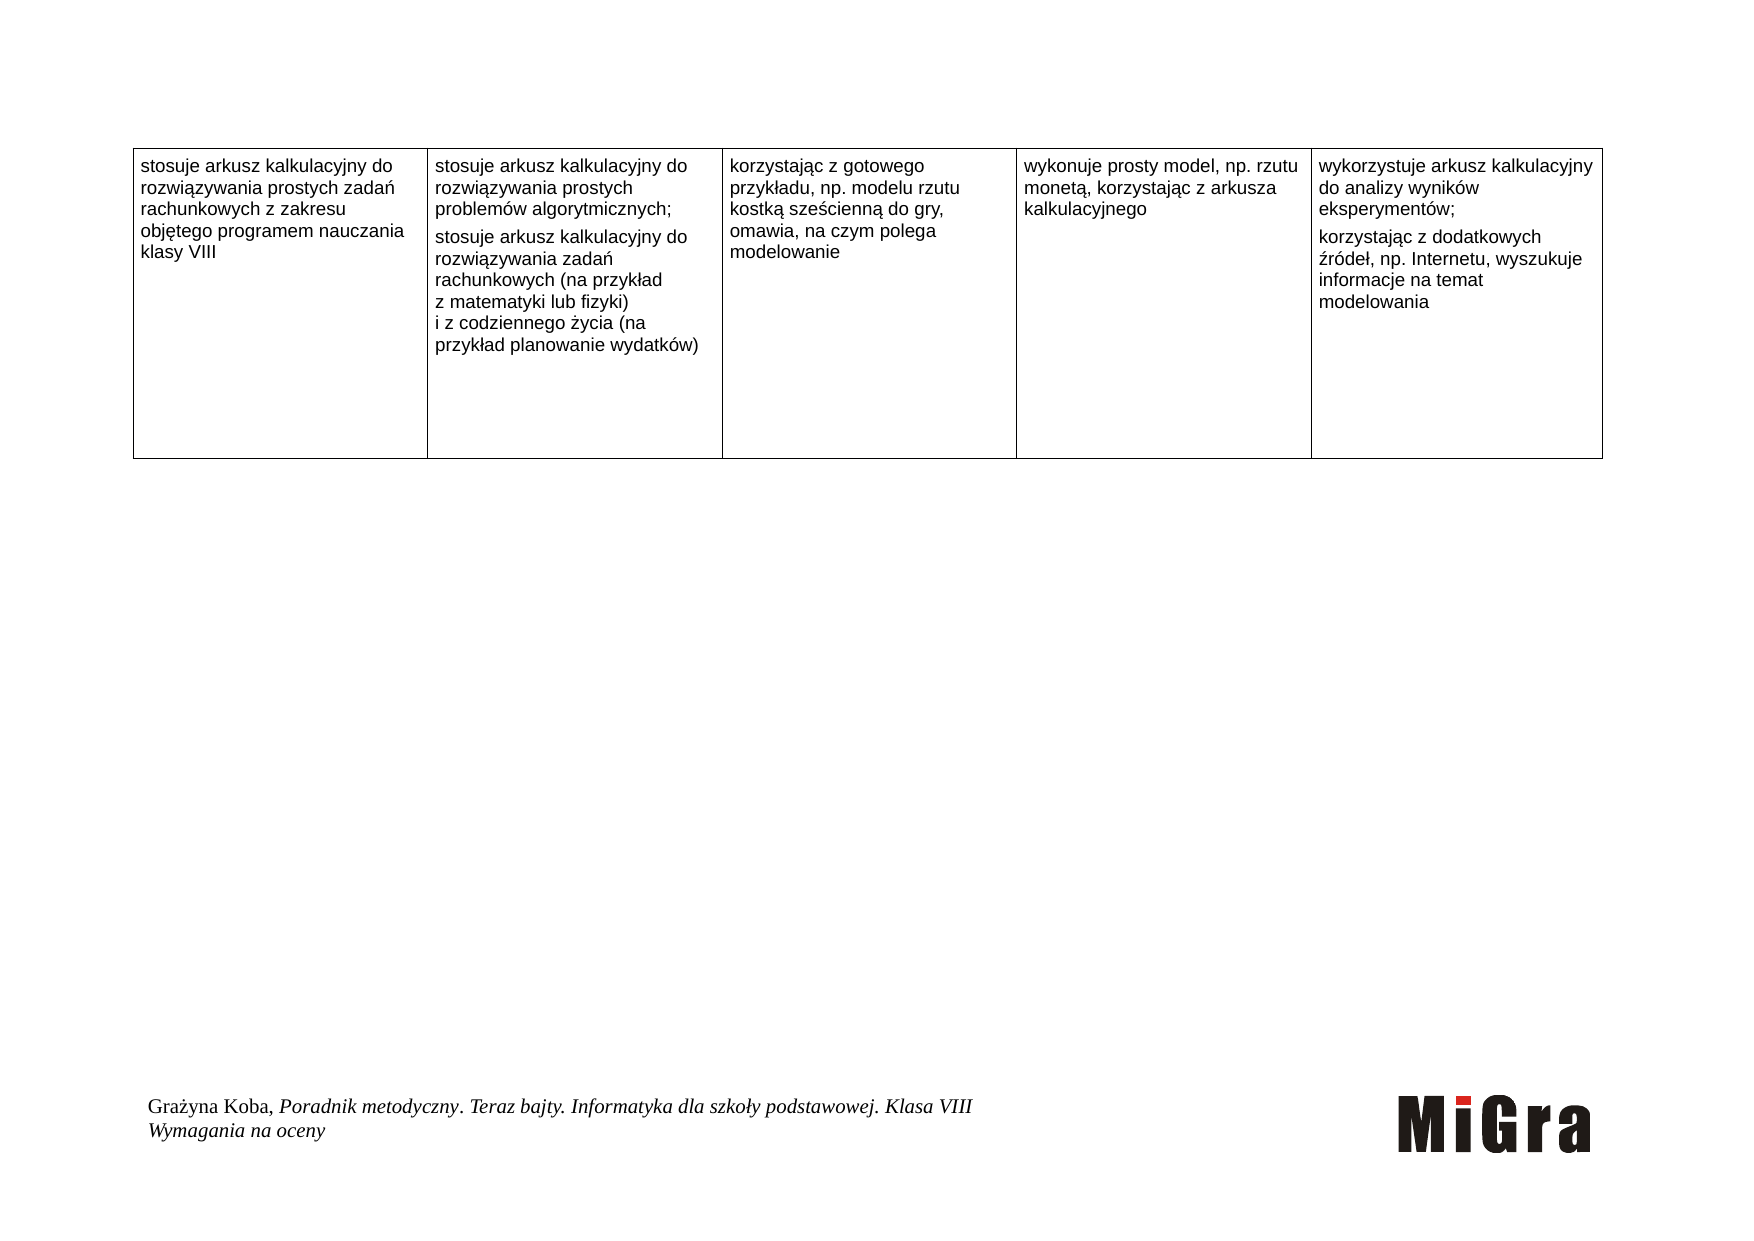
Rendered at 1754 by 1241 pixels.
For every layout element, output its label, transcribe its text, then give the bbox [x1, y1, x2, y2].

table_cell wykorzystuje arkusz kalkulacyjny do analizy wyników eksperymentów; korzystając z dodatkowych źródeł, np. Internetu, wyszukuje informacje na temat modelowania [1312, 149, 1602, 457]
table_cell stosuje arkusz kalkulacyjny do rozwiązywania prostych zadań rachunkowych z zakresu objętego programem nauczania klasy VIII [134, 149, 427, 457]
table_cell wykonuje prosty model, np. rzutu monetą, korzystając z arkusza kalkulacyjnego [1017, 149, 1311, 457]
table_cell korzystając z gotowego przykładu, np. modelu rzutu kostką sześcienną do gry, omawia, na czym polega modelowanie [723, 149, 1016, 457]
table_cell stosuje arkusz kalkulacyjny do rozwiązywania prostych problemów algorytmicznych; stosuje arkusz kalkulacyjny do rozwiązywania zadań rachunkowych (na przykład z matematyki lub fizyki) i z codziennego życia (na przykład planowanie wydatków) [428, 149, 722, 457]
